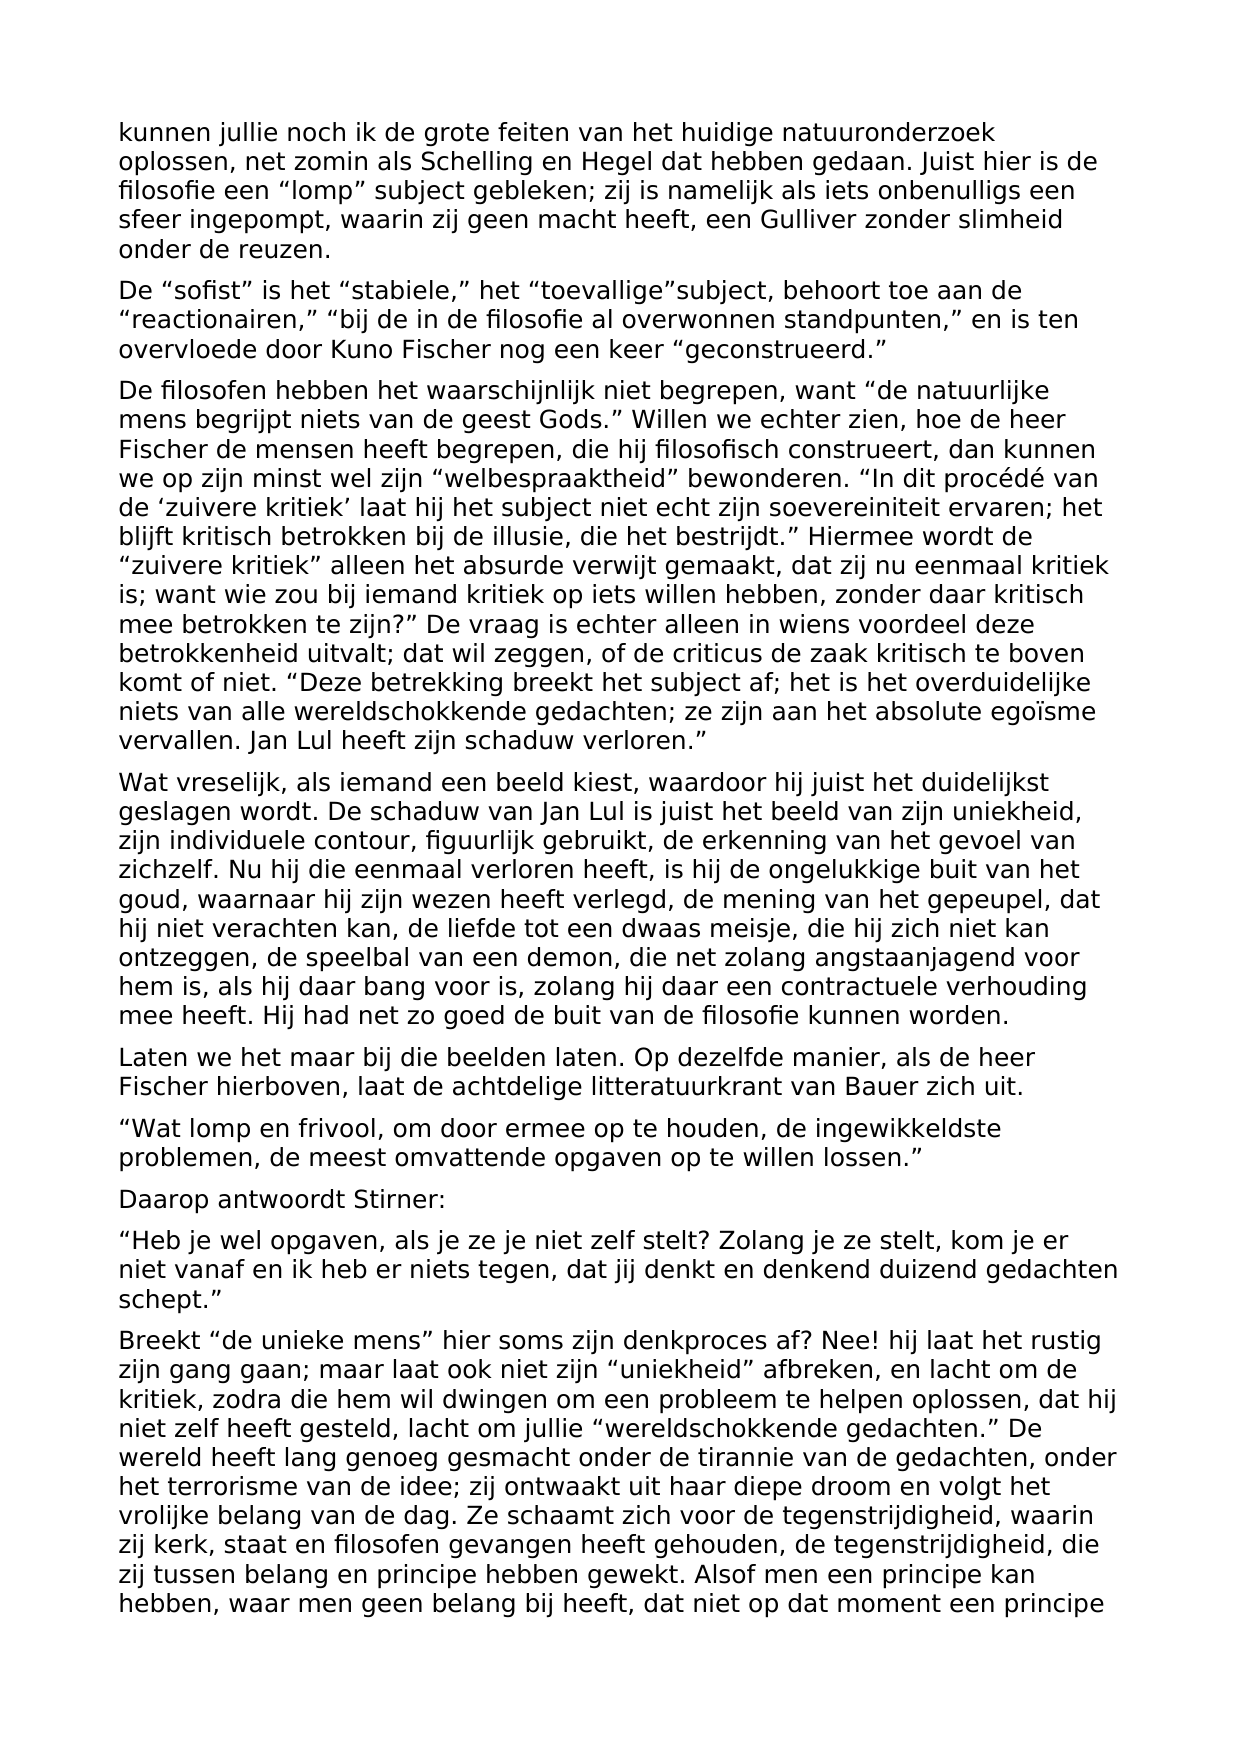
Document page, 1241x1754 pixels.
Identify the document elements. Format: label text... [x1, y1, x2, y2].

text Wat vreselijk, als iemand een beeld kiest, waardoor hij juist het duidelijkst geslagen wordt. De schaduw van Jan Lul is juist het beeld van zijn uniekheid, zijn individuele contour, figuurlijk gebruikt, de erkenning van het gevoel van zichzelf. Nu hij die eenmaal verloren heeft, is hij de ongelukkige buit van het goud, waarnaar hij zijn wezen heeft verlegd, de mening van het gepeupel, dat hij niet verachten kan, de liefde tot een dwaas meisje, die hij zich niet kan ontzeggen, de speelbal van een demon, die net zolang angstaanjagend voor hem is, als hij daar bang voor is, zolang hij daar een contractuele verhouding mee heeft. Hij had net zo goed de buit van de filosofie kunnen worden. [118, 768, 1122, 1031]
text kunnen jullie noch ik de grote feiten van het huidige natuuronderzoek oplossen, net zomin als Schelling en Hegel dat hebben gedaan. Juist hier is de filosofie een “lomp” subject gebleken; zij is namelijk als iets onbenulligs een sfeer ingepompt, waarin zij geen macht heeft, een Gulliver zonder slimheid onder de reuzen. [118, 118, 1122, 264]
text De “sofist” is het “stabiele,” het “toevallige”subject, behoort toe aan de “reactionairen,” “bij de in de filosofie al overwonnen standpunten,” en is ten overvloede door Kuno Fischer nog een keer “geconstrueerd.” [118, 276, 1122, 364]
text Laten we het maar bij die beelden laten. Op dezelfde manier, als de heer Fischer hierboven, laat de achtdelige litteratuurkrant van Bauer zich uit. [118, 1043, 1122, 1101]
text “Wat lomp en frivool, om door ermee op te houden, de ingewikkeldste problemen, de meest omvattende opgaven op te willen lossen.” [118, 1114, 1122, 1172]
text De filosofen hebben het waarschijnlijk niet begrepen, want “de natuurlijke mens begrijpt niets van de geest Gods.” Willen we echter zien, hoe de heer Fischer de mensen heeft begrepen, die hij filosofisch construeert, dan kunnen we op zijn minst wel zijn “welbespraaktheid” bewonderen. “In dit procédé van de ‘zuivere kritiek’ laat hij het subject niet echt zijn soevereiniteit ervaren; het blijft kritisch betrokken bij de illusie, die het bestrijdt.” Hiermee wordt de “zuivere kritiek” alleen het absurde verwijt gemaakt, dat zij nu eenmaal kritiek is; want wie zou bij iemand kritiek op iets willen hebben, zonder daar kritisch mee betrokken te zijn?” De vraag is echter alleen in wiens voordeel deze betrokkenheid uitvalt; dat wil zeggen, of de criticus de zaak kritisch te boven komt of niet. “Deze betrekking breekt het subject af; het is het overduidelijke niets van alle wereldschokkende gedachten; ze zijn aan het absolute egoïsme vervallen. Jan Lul heeft zijn schaduw verloren.” [118, 376, 1122, 756]
text Daarop antwoordt Stirner: [118, 1185, 1122, 1214]
text “Heb je wel opgaven, als je ze je niet zelf stelt? Zolang je ze stelt, kom je er niet vanaf en ik heb er niets tegen, dat jij denkt en denkend duizend gedachten schept.” [118, 1226, 1122, 1314]
text Breekt “de unieke mens” hier soms zijn denkproces af? Nee! hij laat het rustig zijn gang gaan; maar laat ook niet zijn “uniekheid” afbreken, en lacht om de kritiek, zodra die hem wil dwingen om een probleem te helpen oplossen, dat hij niet zelf heeft gesteld, lacht om jullie “wereldschokkende gedachten.” De wereld heeft lang genoeg gesmacht onder de tirannie van de gedachten, onder het terrorisme van de idee; zij ontwaakt uit haar diepe droom en volgt het vrolijke belang van de dag. Ze schaamt zich voor de tegenstrijdigheid, waarin zij kerk, staat en filosofen gevangen heeft gehouden, de tegenstrijdigheid, die zij tussen belang en principe hebben gewekt. Alsof men een principe kan hebben, waar men geen belang bij heeft, dat niet op dat moment een principe [118, 1326, 1122, 1618]
